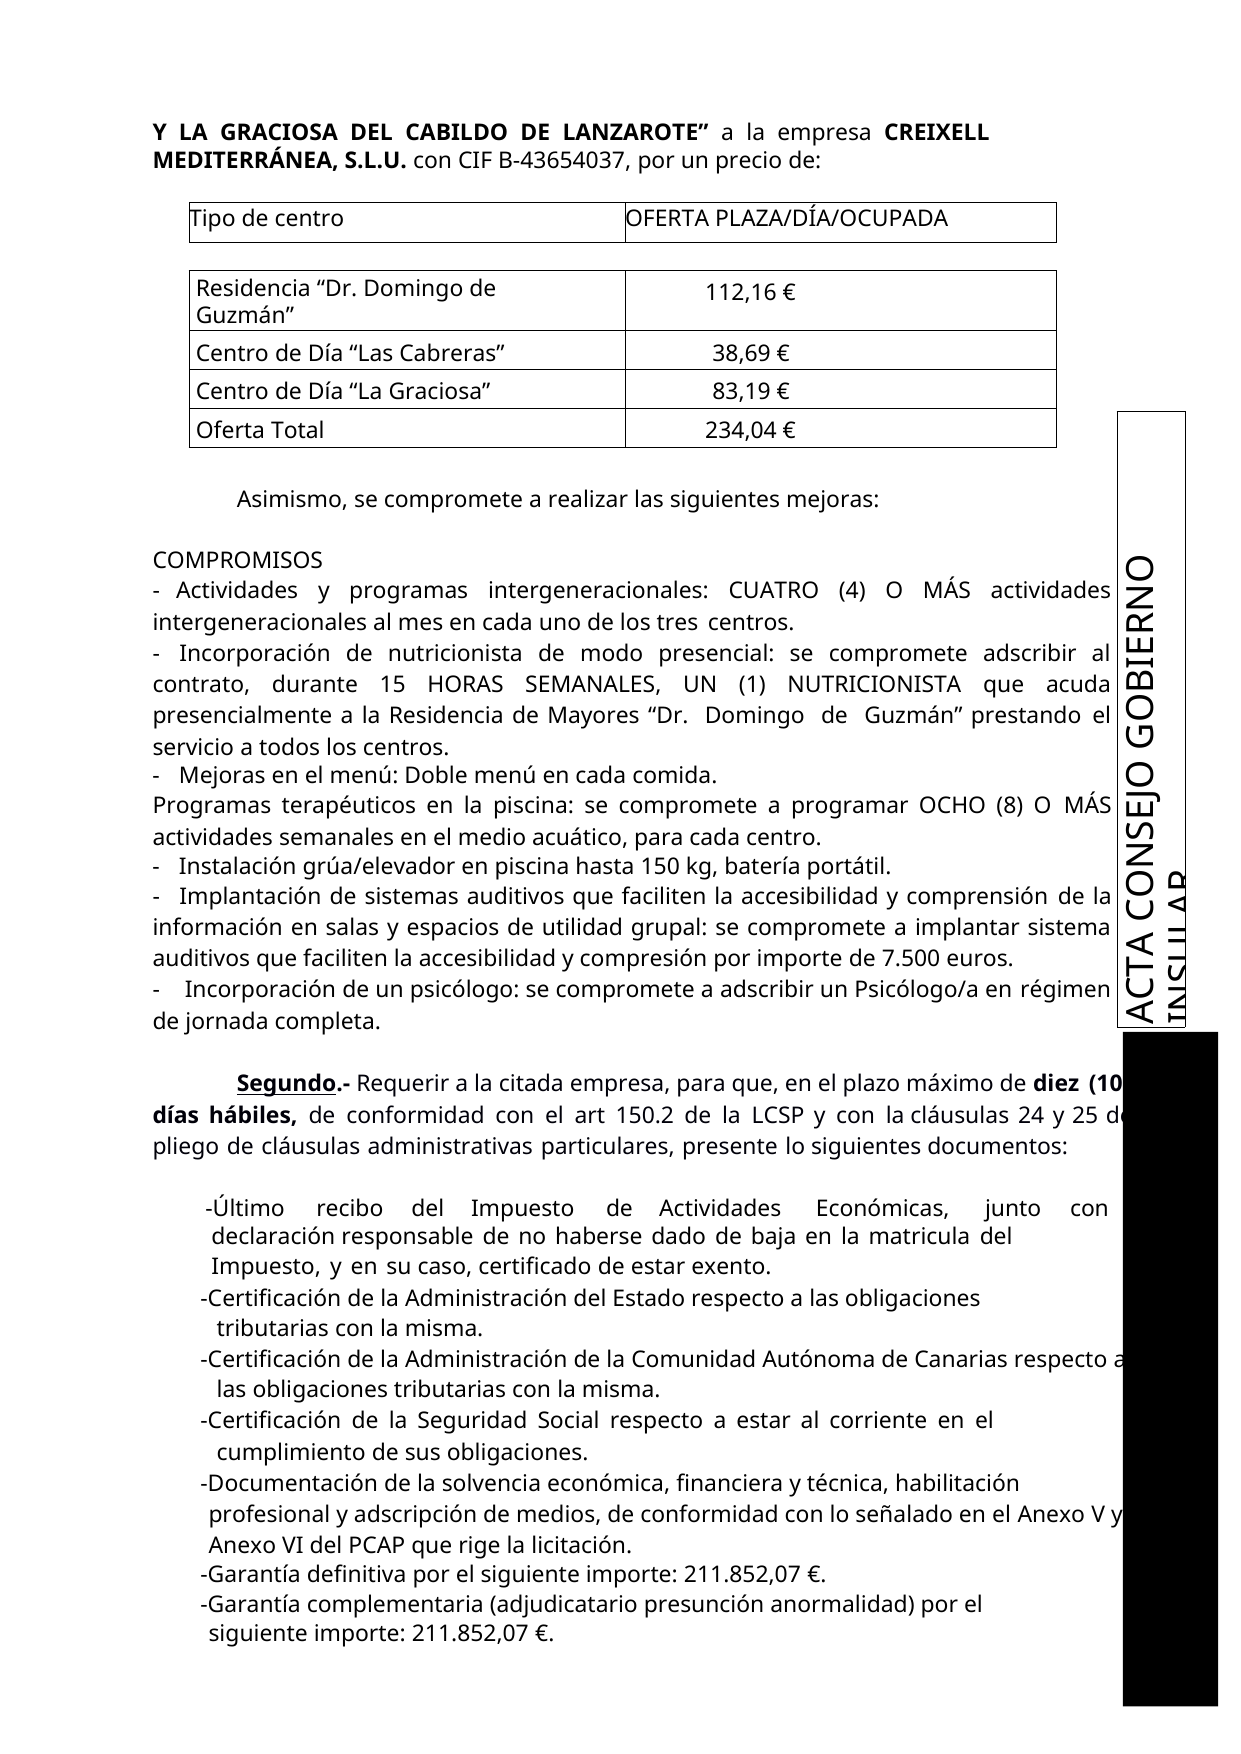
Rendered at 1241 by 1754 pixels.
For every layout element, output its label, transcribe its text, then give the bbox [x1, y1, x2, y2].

text -Certificación de la Administración del Estado respecto a las obligaciones tributarias con la misma. [200, 1282, 1042, 1343]
text Programas terapéuticos en la piscina: se compromete a programar OCHO (8) O MÁS actividades semanales en el medio acuático, para cada centro. [152, 789, 1112, 852]
table_cell 83,19 € [626, 370, 1056, 408]
text -Último recibo del Impuesto de Actividades Económicas, junto con declaración responsable de no haberse dado de baja en la matricula del Impuesto, y en su caso, certificado de estar exento. [205, 1192, 1111, 1281]
text ACTA CONSEJO GOBIERNO INSULAR [1118, 414, 1183, 1027]
text COMPROMISOS [152, 546, 1117, 574]
list Incorporación de un psicólogo: se compromete a adscribir un Psicólogo/a en régimen de jornada completa. [152, 973, 1111, 1036]
table_header 112,16 € [626, 271, 1056, 330]
table_cell Oferta Total [190, 409, 625, 447]
text -Certificación de la Seguridad Social respecto a estar al corriente en el cumplimiento de sus obligaciones. [200, 1404, 1122, 1467]
list Actividades y programas intergeneracionales: CUATRO (4) O MÁS actividades intergeneracionales al mes en cada uno de los tres centros. [152, 574, 1112, 637]
text -Certificación de la Administración de la Comunidad Autónoma de Canarias respecto a las obligaciones tributarias con la misma. [200, 1343, 1122, 1404]
text Y LA GRACIOSA DEL CABILDO DE LANZAROTE” a la empresa CREIXELL [152, 118, 1153, 146]
table_cell Centro de Día “La Graciosa” [190, 370, 625, 408]
list Mejoras en el menú: Doble menú en cada comida. [152, 762, 1117, 789]
list Incorporación de nutricionista de modo presencial: se compromete adscribir al contrato, durante 15 HORAS SEMANALES, UN (1) NUTRICIONISTA que acuda presencialmente a la Residencia de Mayores “Dr. Domingo de Guzmán” prestando el servicio a todos los centros. [152, 637, 1111, 762]
table_header Residencia “Dr. Domingo de Guzmán” [190, 271, 625, 330]
list Instalación grúa/elevador en piscina hasta 150 kg, batería portátil. [152, 852, 1117, 880]
text Asimismo, se compromete a realizar las siguientes mejoras: [237, 483, 1117, 514]
text -Documentación de la solvencia económica, financiera y técnica, habilitación profesional y adscripción de medios, de conformidad con lo señalado en el Anexo V y Anexo VI del PCAP que rige la licitación. [200, 1467, 1122, 1561]
text Segundo.- Requerir a la citada empresa, para que, en el plazo máximo de diez (10) días hábiles, de conformidad con el art 150.2 de la LCSP y con la cláusulas 24 y 25 del pliego de cláusulas administrativas particulares, presente lo siguientes documentos: [152, 1067, 1122, 1161]
table_cell Centro de Día “Las Cabreras” [190, 331, 625, 369]
table_cell 234,04 € [626, 409, 1056, 447]
text MEDITERRÁNEA, S.L.U. con CIF B-43654037, por un precio de: [152, 146, 1153, 174]
table_cell 38,69 € [626, 331, 1056, 369]
text -Garantía definitiva por el siguiente importe: 211.852,07 €. [200, 1561, 1122, 1588]
text -Garantía complementaria (adjudicatario presunción anormalidad) por el siguiente importe: 211.852,07 €. [200, 1589, 1042, 1648]
list Implantación de sistemas auditivos que faciliten la accesibilidad y comprensión de la información en salas y espacios de utilidad grupal: se compromete a implantar sistema auditivos que faciliten la accesibilidad y compresión por importe de 7.500 euros. [152, 880, 1112, 973]
